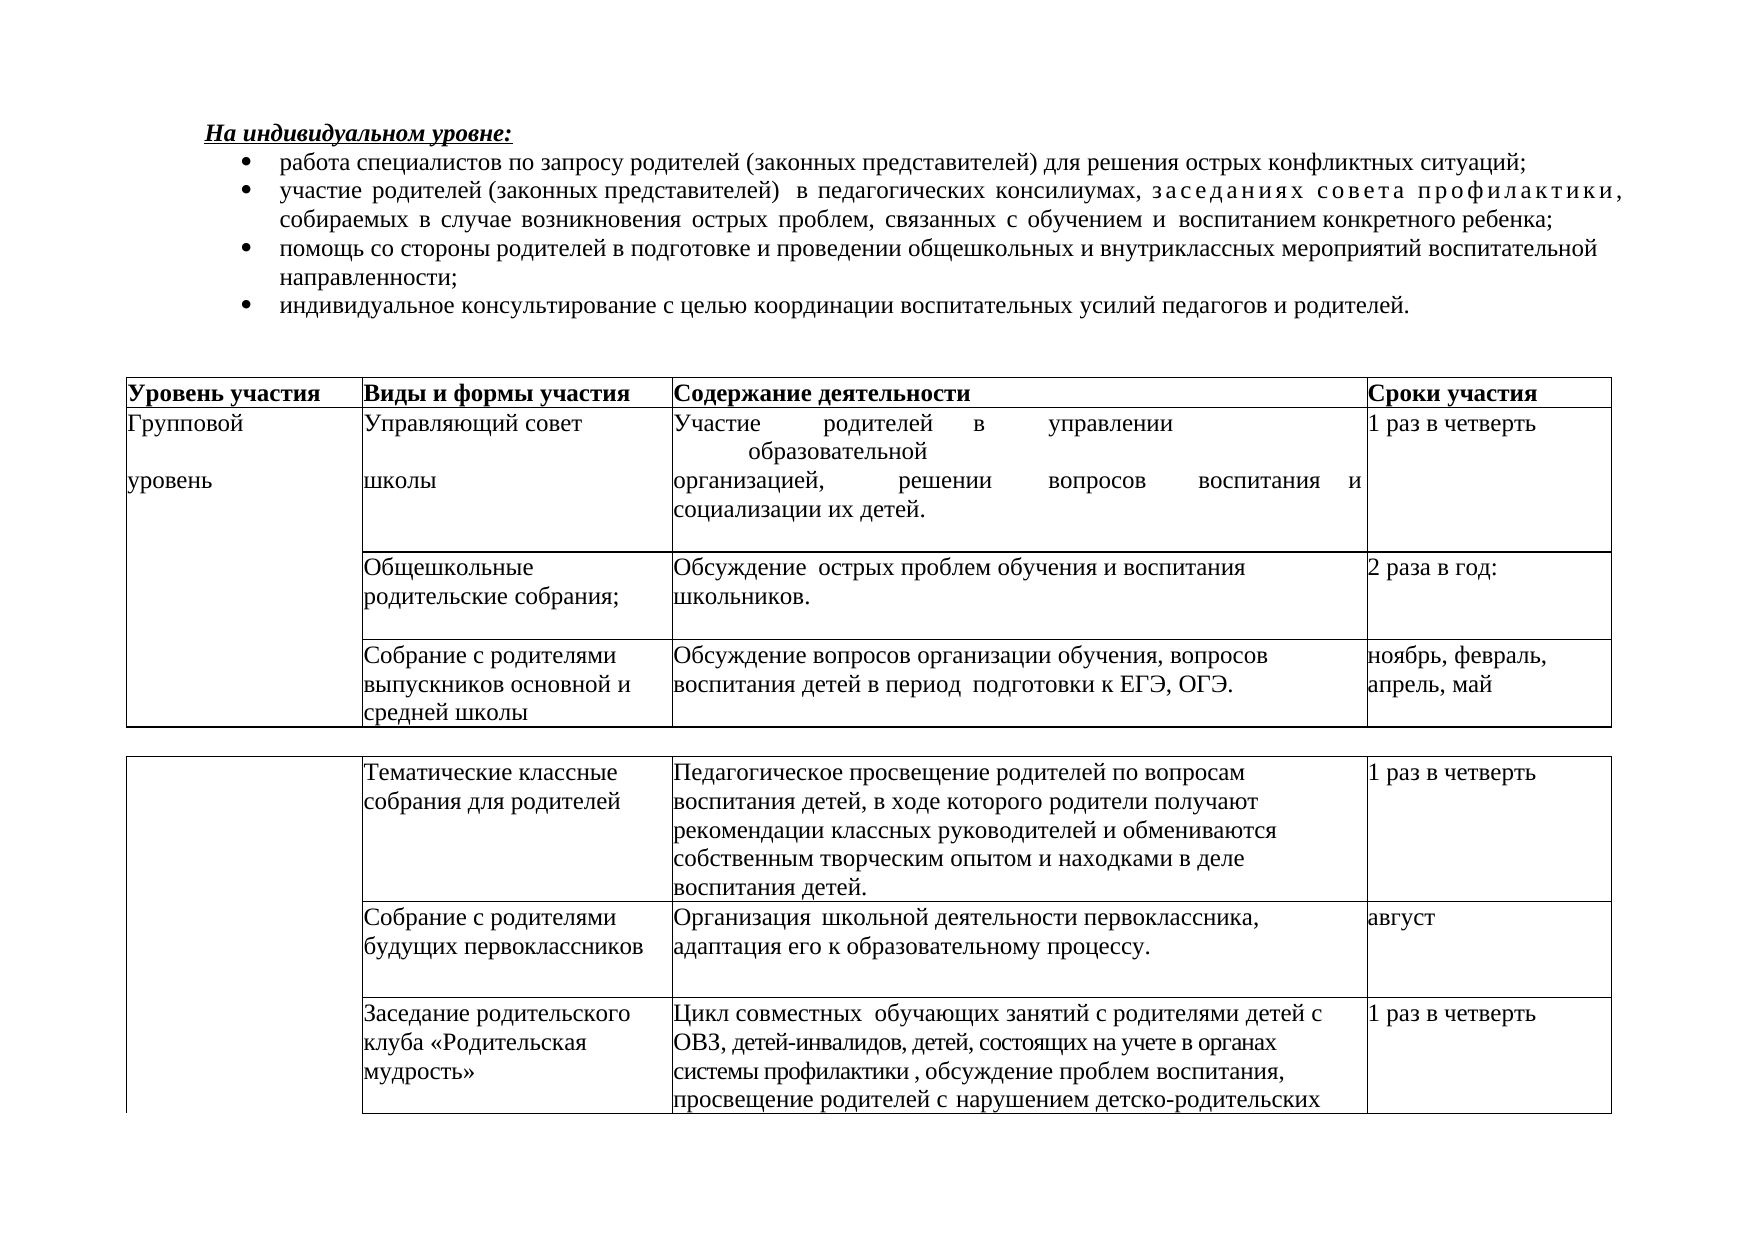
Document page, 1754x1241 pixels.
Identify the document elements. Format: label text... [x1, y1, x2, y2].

table_cell Собрание с родителями [363, 640, 672, 669]
table_cell [673, 698, 1367, 726]
table_cell [127, 581, 362, 639]
table_cell школы [363, 465, 672, 494]
table_cell школьников. [673, 581, 1367, 639]
list работа специалистов по запросу родителей (законных представителей) для решения острых конфликтных ситуаций; [242, 147, 1636, 176]
table_cell организацией, решении вопросов воспитания и [673, 465, 1367, 494]
text На индивидуальном уровне: [204, 118, 1636, 147]
table_cell [127, 669, 362, 697]
table_cell август [1368, 902, 1611, 997]
list участие родителей (законных представителей) в педагогических консилиумах, заседаниях совета профилактики, собираемых в случае возникновения острых проблем, связанных с обучением и воспитанием конкретного ребенка; [242, 176, 1636, 233]
table_header Уровень участия [127, 378, 362, 407]
table_cell Обсуждение острых проблем обучения и воспитания [673, 553, 1367, 581]
table_header Тематические классные собрания для родителей [363, 757, 672, 901]
table_cell Организация школьной деятельности первоклассника, адаптация его к образовательному процессу. [673, 902, 1367, 997]
table_cell [1368, 581, 1611, 639]
table_cell родительские собрания; [363, 581, 672, 639]
table_cell 1 раз в четверть [1368, 408, 1611, 465]
table_cell 1 раз в четверть [1368, 998, 1611, 1113]
table_cell Обсуждение вопросов организации обучения, вопросов [673, 640, 1367, 669]
table_cell [1368, 494, 1611, 551]
table_header Виды и формы участия [363, 378, 672, 407]
table_cell ноябрь, февраль, [1368, 640, 1611, 669]
table_cell [127, 494, 362, 551]
table_header Педагогическое просвещение родителей по вопросам воспитания детей, в ходе которого родители получают рекомендации классных руководителей и обмениваются собственным творческим опытом и находками в деле воспитания детей. [673, 757, 1367, 901]
table_cell средней школы [363, 698, 672, 726]
table_cell [363, 494, 672, 551]
table_header Содержание деятельности [673, 378, 1367, 407]
table_header [127, 757, 362, 1113]
table_cell [127, 698, 362, 726]
table_cell Заседание родительского клуба «Родительская мудрость» [363, 998, 672, 1113]
table_cell социализации их детей. [673, 494, 1367, 551]
table_cell 2 раза в год: [1368, 553, 1611, 581]
table_cell Общешкольные [363, 553, 672, 581]
table_header 1 раз в четверть [1368, 757, 1611, 901]
table_cell Собрание с родителями будущих первоклассников [363, 902, 672, 997]
table_cell [127, 551, 362, 581]
table_cell [1368, 465, 1611, 494]
table_header Сроки участия [1368, 378, 1611, 407]
table_cell апрель, май [1368, 669, 1611, 697]
table_cell выпускников основной и [363, 669, 672, 697]
table_cell Участие родителей в управлении образовательной [673, 408, 1367, 465]
table_cell воспитания детей в период подготовки к ЕГЭ, ОГЭ. [673, 669, 1367, 697]
table_cell Цикл совместных обучающих занятий с родителями детей с ОВЗ, детей-инвалидов, детей, состоящих на учете в органах системы профилактики , обсуждение проблем воспитания, просвещение родителей с нарушением детско-родительских [673, 998, 1367, 1113]
table_cell [1368, 698, 1611, 726]
table_cell уровень [127, 465, 362, 494]
table_cell Управляющий совет [363, 408, 672, 465]
list помощь со стороны родителей в подготовке и проведении общешкольных и внутриклассных мероприятий воспитательной направленности; [242, 233, 1636, 291]
table_cell [127, 639, 362, 669]
list индивидуальное консультирование c целью координации воспитательных усилий педагогов и родителей. [242, 291, 1636, 319]
table_cell Групповой [127, 408, 362, 465]
